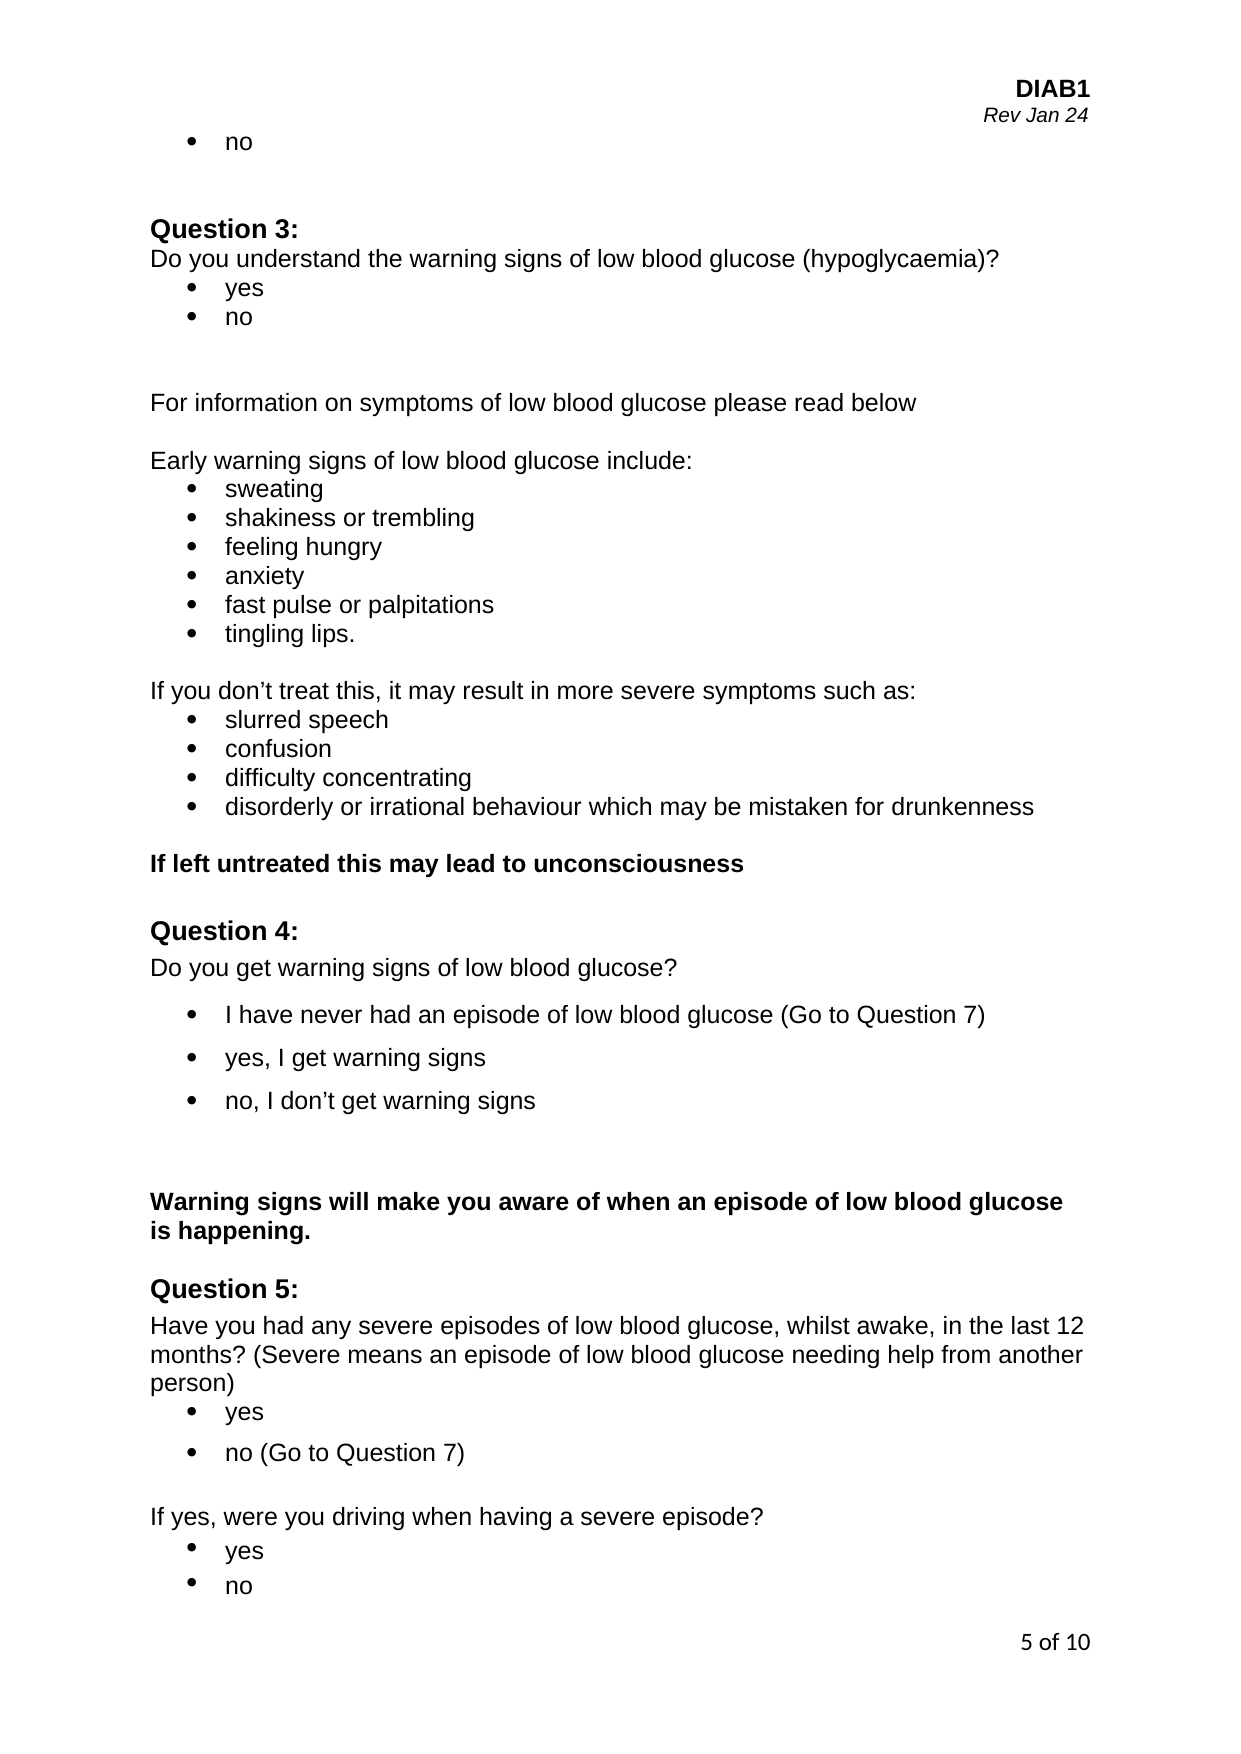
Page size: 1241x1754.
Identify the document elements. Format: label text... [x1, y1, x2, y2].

text If left untreated this may lead to unconsciousness [150, 849, 1090, 878]
list no [187, 127, 1090, 155]
list tingling lips. [187, 619, 1090, 647]
list no (Go to Question 7) [187, 1438, 1090, 1467]
list disorderly or irrational behaviour which may be mistaken for drunkenness [187, 792, 1090, 820]
list confusion [187, 734, 1090, 763]
list yes, I get warning signs [187, 1043, 1090, 1072]
text For information on symptoms of low blood glucose please read below [150, 388, 1090, 417]
list fast pulse or palpitations [187, 590, 1090, 619]
list shakiness or trembling [187, 503, 1090, 532]
list slurred speech [187, 705, 1090, 734]
text Do you understand the warning signs of low blood glucose (hypoglycaemia)? [150, 244, 1090, 273]
text Early warning signs of low blood glucose include: [150, 446, 1090, 474]
list yes [187, 1397, 1090, 1426]
list anxiety [187, 561, 1090, 590]
list no [187, 1571, 1090, 1600]
list sweating [187, 474, 1090, 503]
list yes [187, 273, 1090, 302]
text If you don’t treat this, it may result in more severe symptoms such as: [150, 676, 1090, 705]
text If yes, were you driving when having a severe episode? [150, 1502, 1090, 1531]
text Question 3: [150, 213, 1090, 244]
list yes [187, 1536, 1090, 1565]
text Have you had any severe episodes of low blood glucose, whilst awake, in the last 12 months? (Severe means an episode of low blood glucose needing help from another person) [150, 1311, 1090, 1397]
list no [187, 302, 1090, 331]
list feeling hungry [187, 532, 1090, 561]
text Question 5: [150, 1273, 1090, 1304]
list difficulty concentrating [187, 763, 1090, 792]
text Do you get warning signs of low blood glucose? [150, 953, 1090, 982]
text Warning signs will make you aware of when an episode of low blood glucose is happening. [150, 1187, 1090, 1244]
list I have never had an episode of low blood glucose (Go to Question 7) [187, 1000, 1090, 1029]
text Question 4: [150, 915, 1090, 947]
list no, I don’t get warning signs [187, 1086, 1090, 1115]
